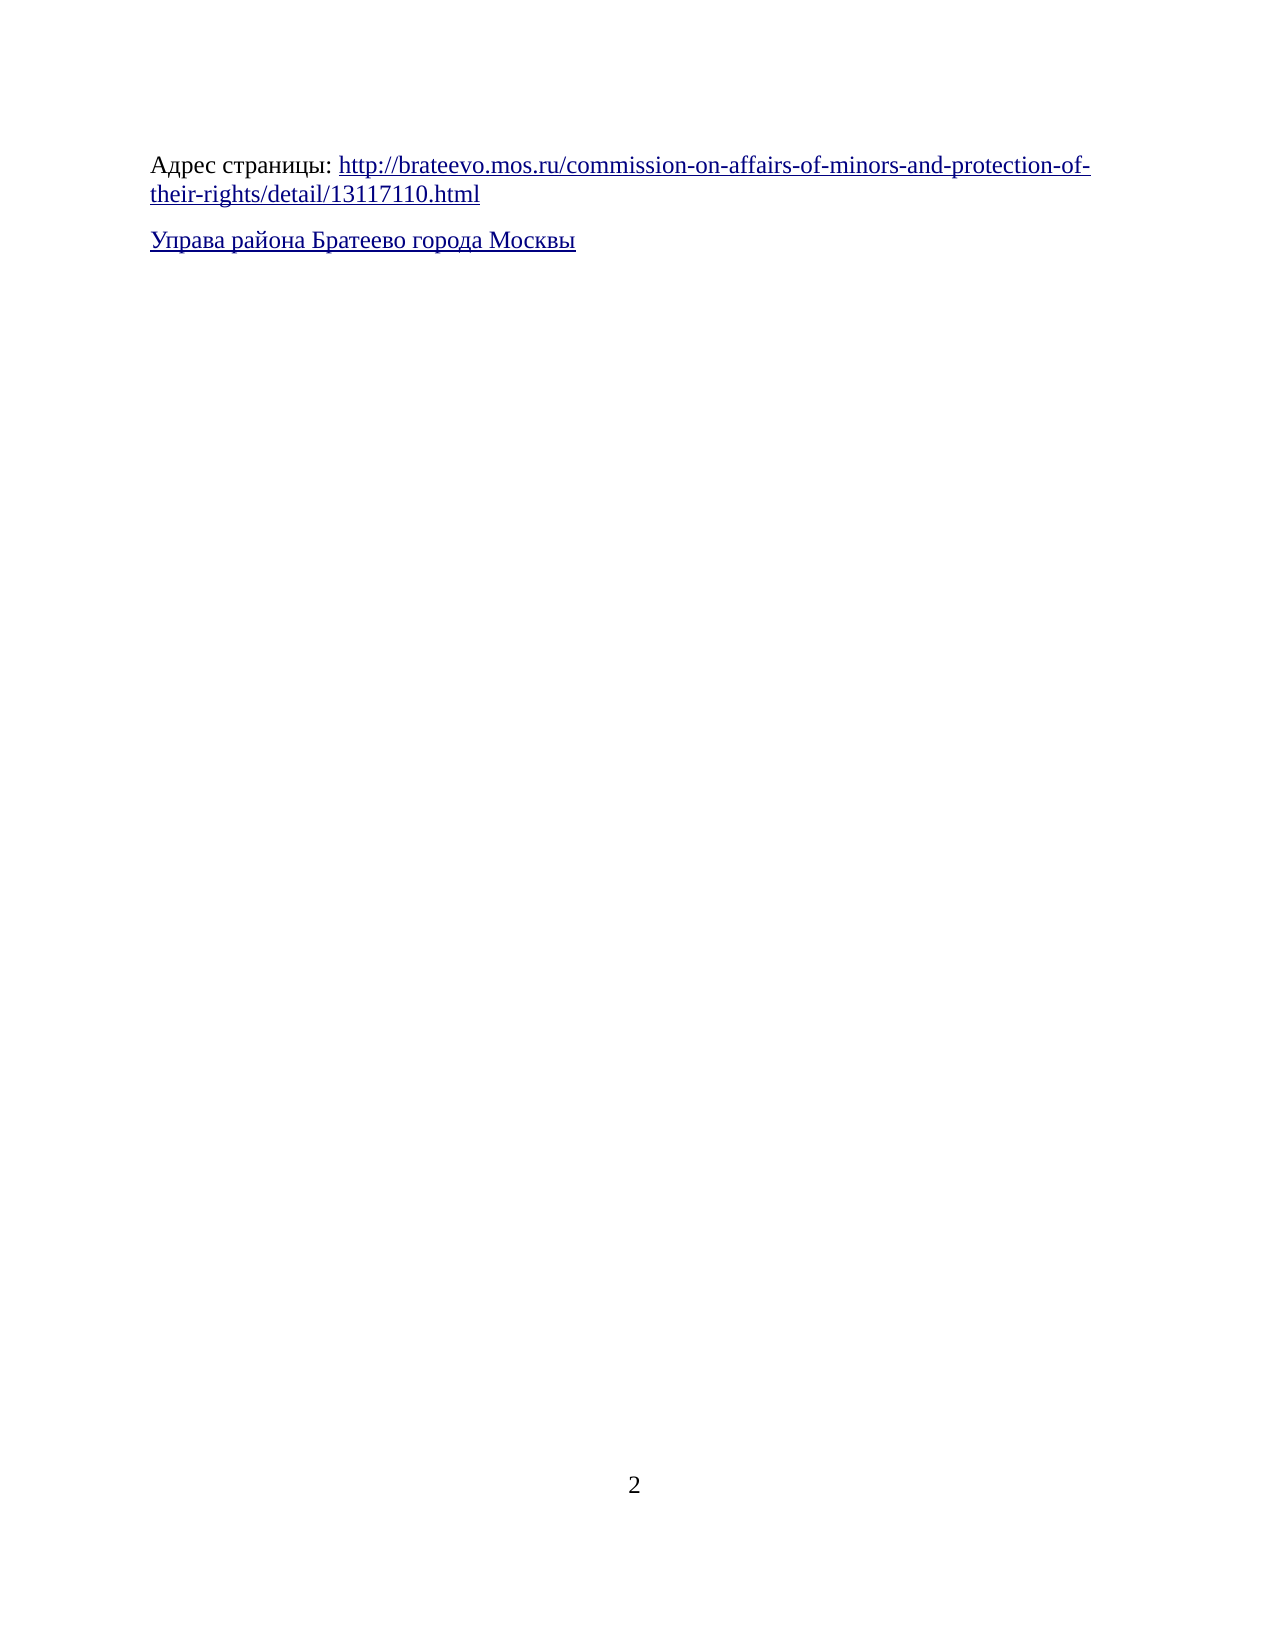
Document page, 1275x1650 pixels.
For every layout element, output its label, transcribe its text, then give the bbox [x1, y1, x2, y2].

text Адрес страницы: http://brateevo.mos.ru/commission-on-affairs-of-minors-and-protection-of-their-rights/detail/13117110.html [150, 150, 1125, 207]
text Управа района Братеево города Москвы [150, 225, 1125, 254]
